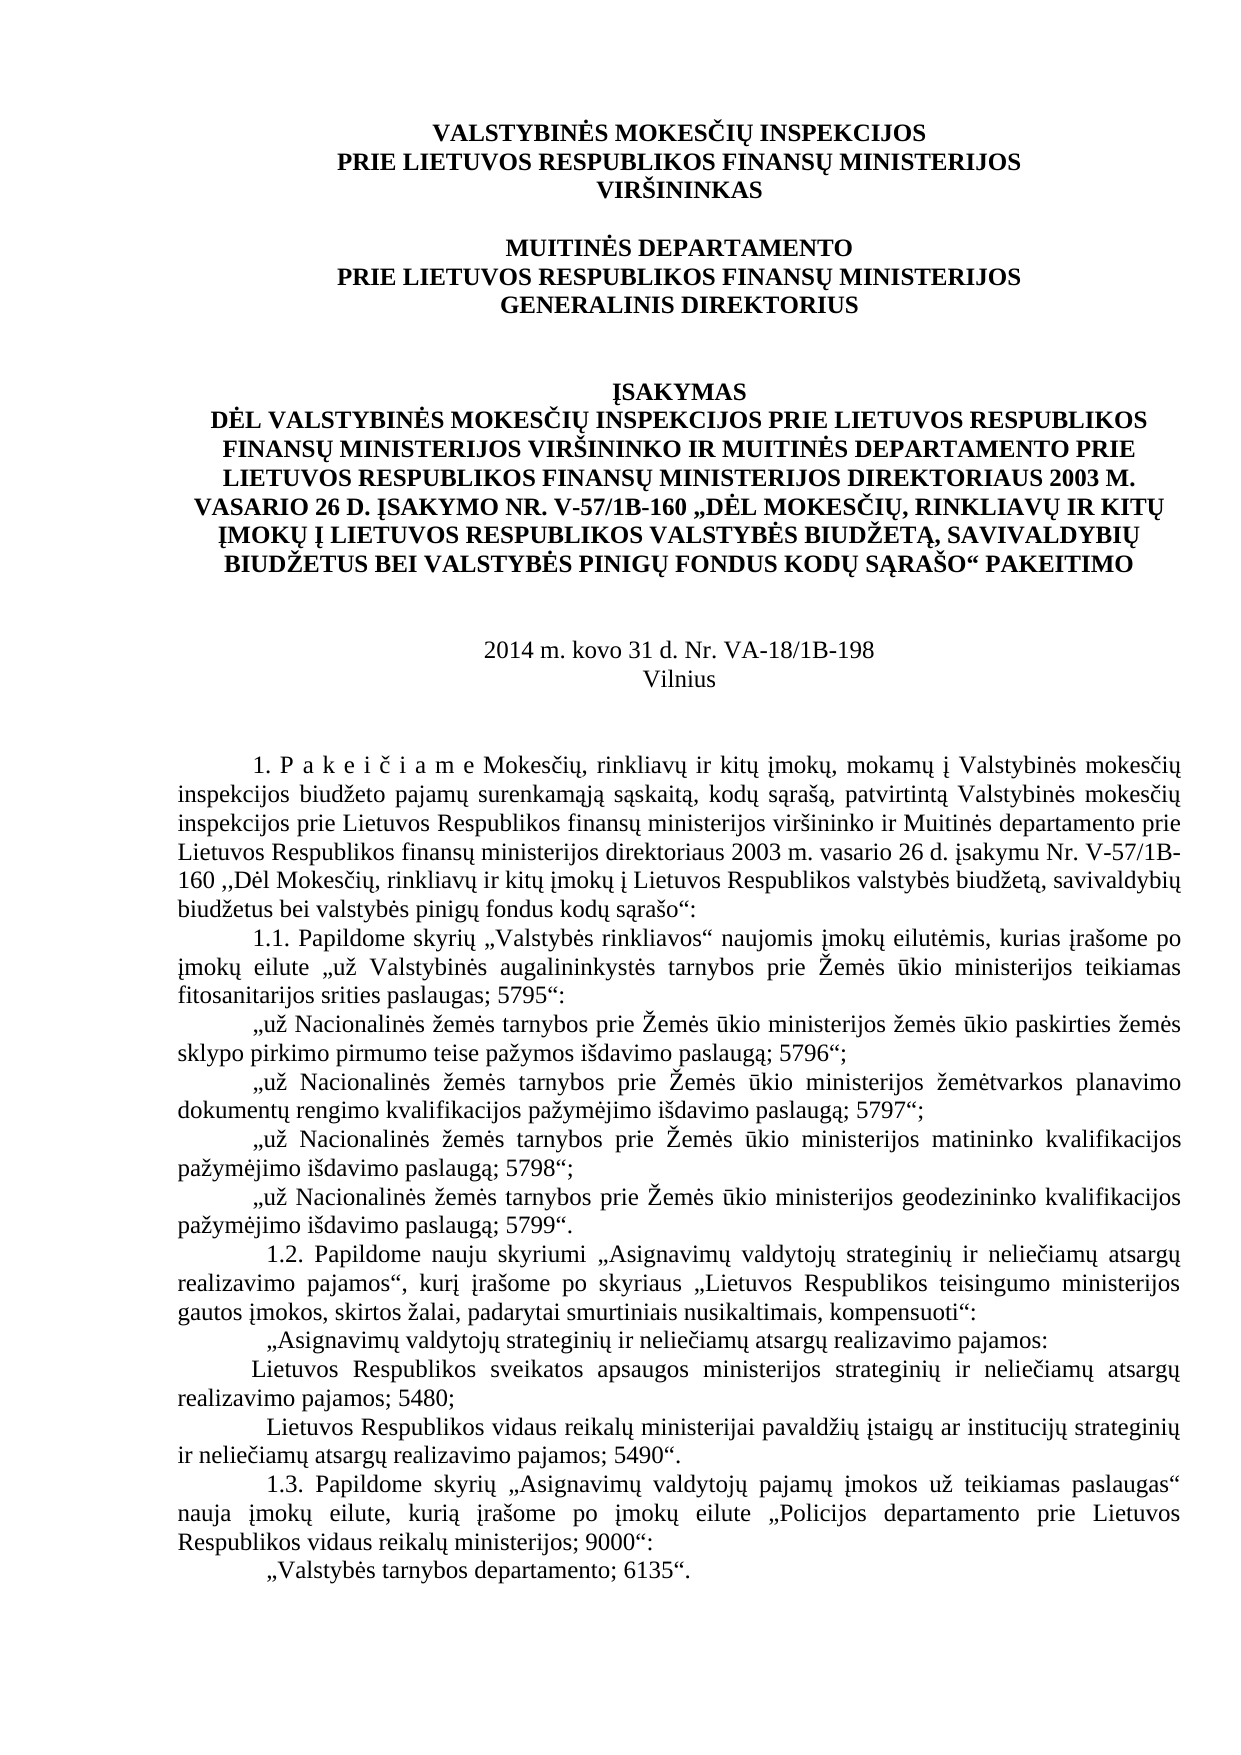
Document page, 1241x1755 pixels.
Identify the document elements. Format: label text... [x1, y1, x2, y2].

text PRIE LIETUVOS RESPUBLIKOS FINANSŲ MINISTERIJOS [177, 262, 1181, 291]
text DĖL VALSTYBINĖS MOKESČIŲ INSPEKCIJOS PRIE LIETUVOS RESPUBLIKOS FINANSŲ MINISTERIJOS VIRŠININKO IR MUITINĖS DEPARTAMENTO PRIE LIETUVOS RESPUBLIKOS FINANSŲ MINISTERIJOS DIREKTORIAUS 2003 M. VASARIO 26 D. ĮSAKYMO NR. V-57/1B-160 „DĖL MOKESČIŲ, RINKLIAVŲ IR KITŲ ĮMOKŲ Į LIETUVOS RESPUBLIKOS VALSTYBĖS BIUDŽETĄ, SAVIVALDYBIŲ BIUDŽETUS BEI VALSTYBĖS PINIGŲ FONDUS KODŲ SĄRAŠO“ PAKEITIMO [177, 406, 1181, 578]
text GENERALINIS DIREKTORIUS [177, 291, 1181, 319]
text 1.3. Papildome skyrių „Asignavimų valdytojų pajamų įmokos už teikiamas paslaugas“ nauja įmokų eilute, kurią įrašome po įmokų eilute „Policijos departamento prie Lietuvos Respublikos vidaus reikalų ministerijos; 9000“: [177, 1469, 1181, 1556]
text MUITINĖS DEPARTAMENTO [177, 233, 1181, 262]
text ĮSAKYMAS [177, 377, 1181, 406]
text „už Nacionalinės žemės tarnybos prie Žemės ūkio ministerijos žemėtvarkos planavimo dokumentų rengimo kvalifikacijos pažymėjimo išdavimo paslaugą; 5797“; [177, 1067, 1182, 1124]
text „Asignavimų valdytojų strateginių ir neliečiamų atsargų realizavimo pajamos: [177, 1326, 1181, 1354]
text „už Nacionalinės žemės tarnybos prie Žemės ūkio ministerijos geodezininko kvalifikacijos pažymėjimo išdavimo paslaugą; 5799“. [177, 1182, 1182, 1239]
text VALSTYBINĖS MOKESČIŲ INSPEKCIJOS [177, 118, 1181, 147]
text 2014 m. kovo 31 d. Nr. VA-18/1B-198 [177, 636, 1181, 664]
text Vilnius [177, 664, 1181, 693]
text „už Nacionalinės žemės tarnybos prie Žemės ūkio ministerijos matininko kvalifikacijos pažymėjimo išdavimo paslaugą; 5798“; [177, 1124, 1182, 1182]
text Lietuvos Respublikos sveikatos apsaugos ministerijos strateginių ir neliečiamų atsargų realizavimo pajamos; 5480; [177, 1354, 1181, 1412]
text 1.2. Papildome nauju skyriumi „Asignavimų valdytojų strateginių ir neliečiamų atsargų realizavimo pajamos“, kurį įrašome po skyriaus „Lietuvos Respublikos teisingumo ministerijos gautos įmokos, skirtos žalai, padarytai smurtiniais nusikaltimais, kompensuoti“: [177, 1239, 1181, 1326]
text Lietuvos Respublikos vidaus reikalų ministerijai pavaldžių įstaigų ar institucijų strateginių ir neliečiamų atsargų realizavimo pajamos; 5490“. [177, 1412, 1181, 1469]
text VIRŠININKAS [177, 176, 1181, 204]
text 1. P a k e i č i a m e Mokesčių, rinkliavų ir kitų įmokų, mokamų į Valstybinės mokesčių inspekcijos biudžeto pajamų surenkamąją sąskaitą, kodų sąrašą, patvirtintą Valstybinės mokesčių inspekcijos prie Lietuvos Respublikos finansų ministerijos viršininko ir Muitinės departamento prie Lietuvos Respublikos finansų ministerijos direktoriaus 2003 m. vasario 26 d. įsakymu Nr. V-57/1B-160 ,,Dėl Mokesčių, rinkliavų ir kitų įmokų į Lietuvos Respublikos valstybės biudžetą, savivaldybių biudžetus bei valstybės pinigų fondus kodų sąrašo“: [177, 751, 1182, 923]
text PRIE LIETUVOS RESPUBLIKOS FINANSŲ MINISTERIJOS [177, 147, 1181, 176]
text 1.1. Papildome skyrių „Valstybės rinkliavos“ naujomis įmokų eilutėmis, kurias įrašome po įmokų eilute „už Valstybinės augalininkystės tarnybos prie Žemės ūkio ministerijos teikiamas fitosanitarijos srities paslaugas; 5795“: [177, 923, 1182, 1009]
text „Valstybės tarnybos departamento; 6135“. [177, 1556, 1181, 1584]
text „už Nacionalinės žemės tarnybos prie Žemės ūkio ministerijos žemės ūkio paskirties žemės sklypo pirkimo pirmumo teise pažymos išdavimo paslaugą; 5796“; [177, 1009, 1182, 1067]
